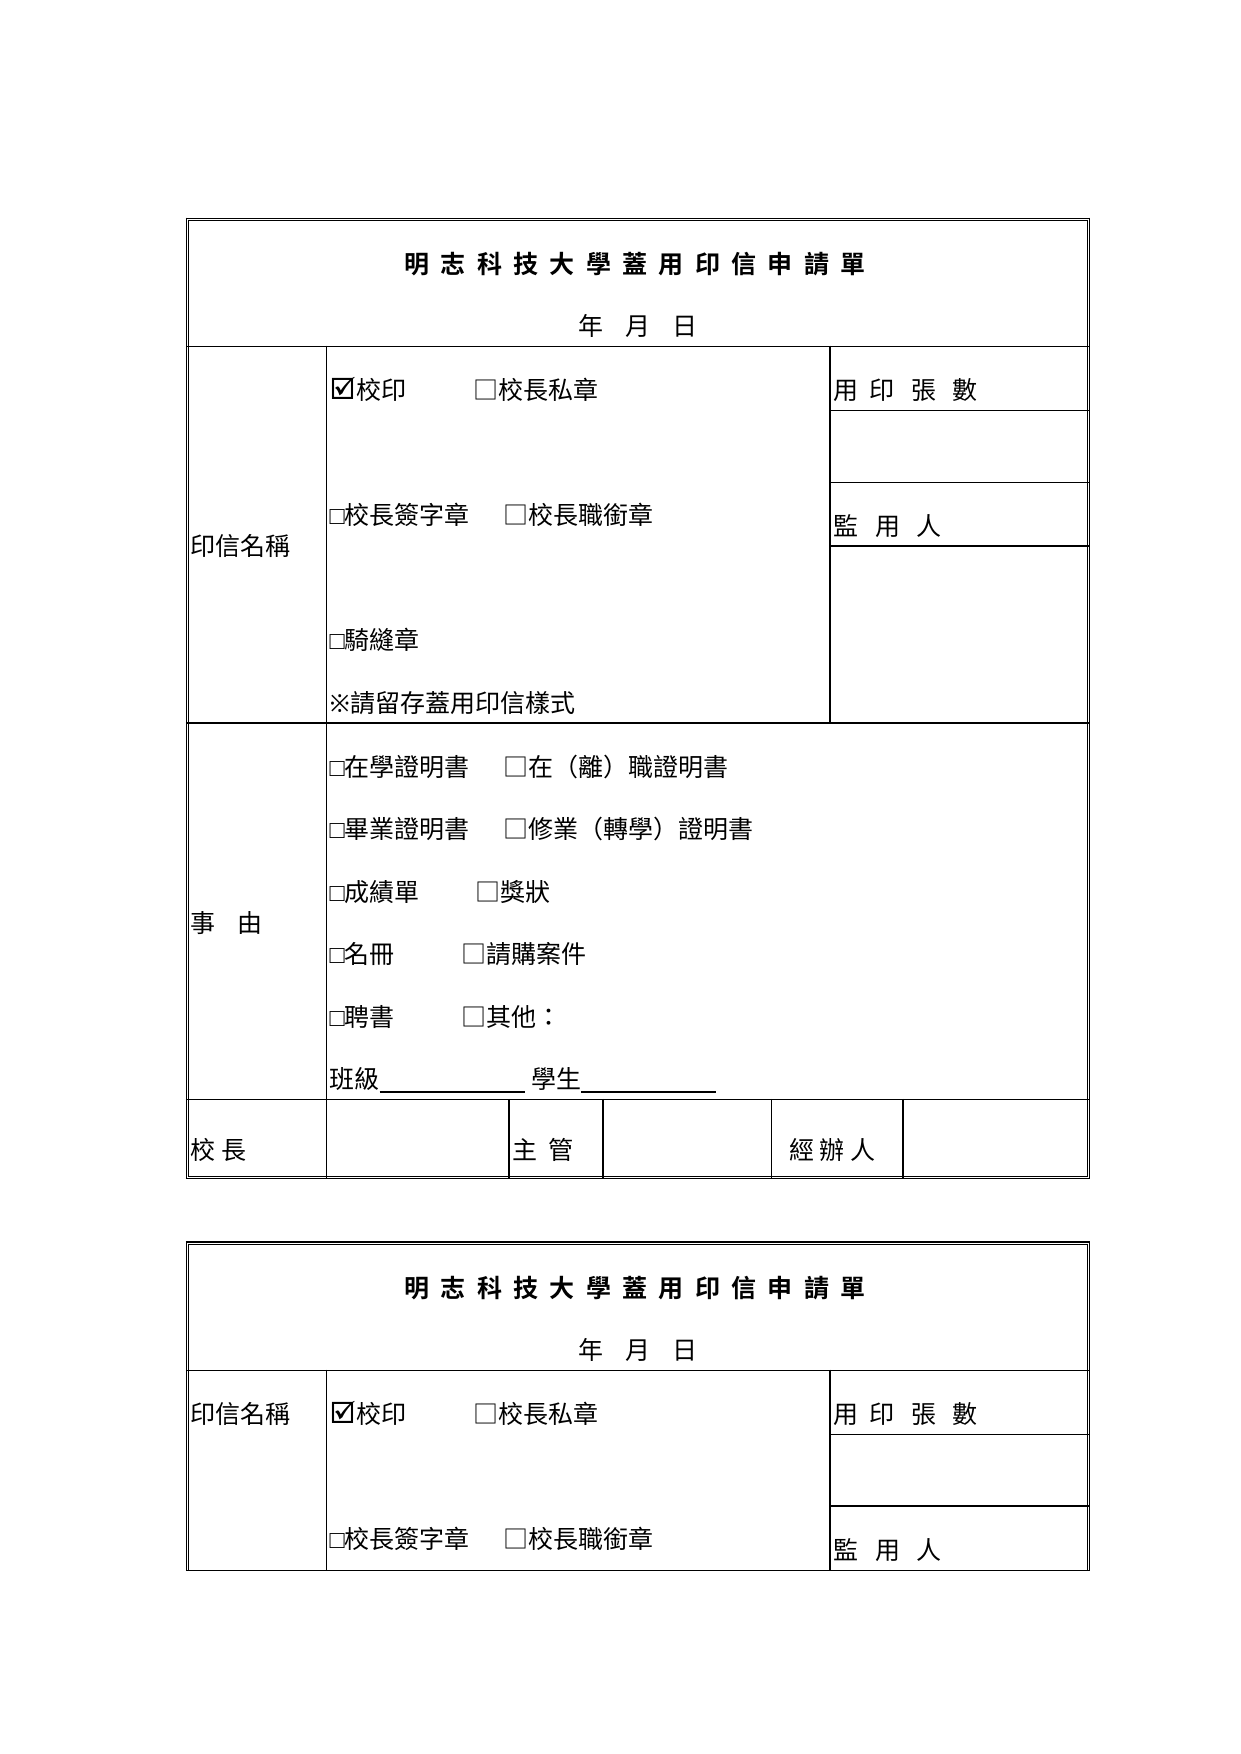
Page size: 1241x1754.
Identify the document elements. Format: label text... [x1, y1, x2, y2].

table_cell 校 長 [189, 1100, 326, 1176]
table_header 明 志 科 技 大 學 蓋 用 印 信 申 請 單 年 月 日 [189, 1245, 1087, 1369]
table_cell [904, 1100, 1087, 1176]
table_cell 印信名稱 [189, 347, 326, 722]
table_cell 校印 □校長私章 □校長簽字章 □校長職銜章 [327, 1371, 829, 1569]
table_cell [327, 1100, 508, 1176]
table_cell [831, 411, 1087, 481]
table_cell □在學證明書 □在（離）職證明書 □畢業證明書 □修業（轉學）證明書 □成績單 □獎狀 □名冊 □請購案件 □聘書 □其他： 班級 學生 [327, 724, 1087, 1099]
table_cell 印信名稱 [189, 1371, 326, 1569]
table_cell 經 辦 人 [772, 1100, 902, 1176]
table_cell 監 用 人 [831, 483, 1087, 545]
table_cell 事 由 [189, 724, 326, 1099]
table_cell 監 用 人 [831, 1507, 1087, 1569]
table_cell 用 印 張 數 [831, 1371, 1087, 1434]
table_cell 校印 □校長私章 □校長簽字章 □校長職銜章 □騎縫章 ※請留存蓋用印信樣式 [327, 347, 829, 722]
table_header 明 志 科 技 大 學 蓋 用 印 信 申 請 單 年 月 日 [189, 221, 1087, 346]
table_cell [604, 1100, 771, 1176]
table_cell [831, 547, 1087, 722]
table_cell [831, 1435, 1087, 1505]
table_cell 用 印 張 數 [831, 347, 1087, 409]
table_cell 主 管 [510, 1100, 602, 1176]
